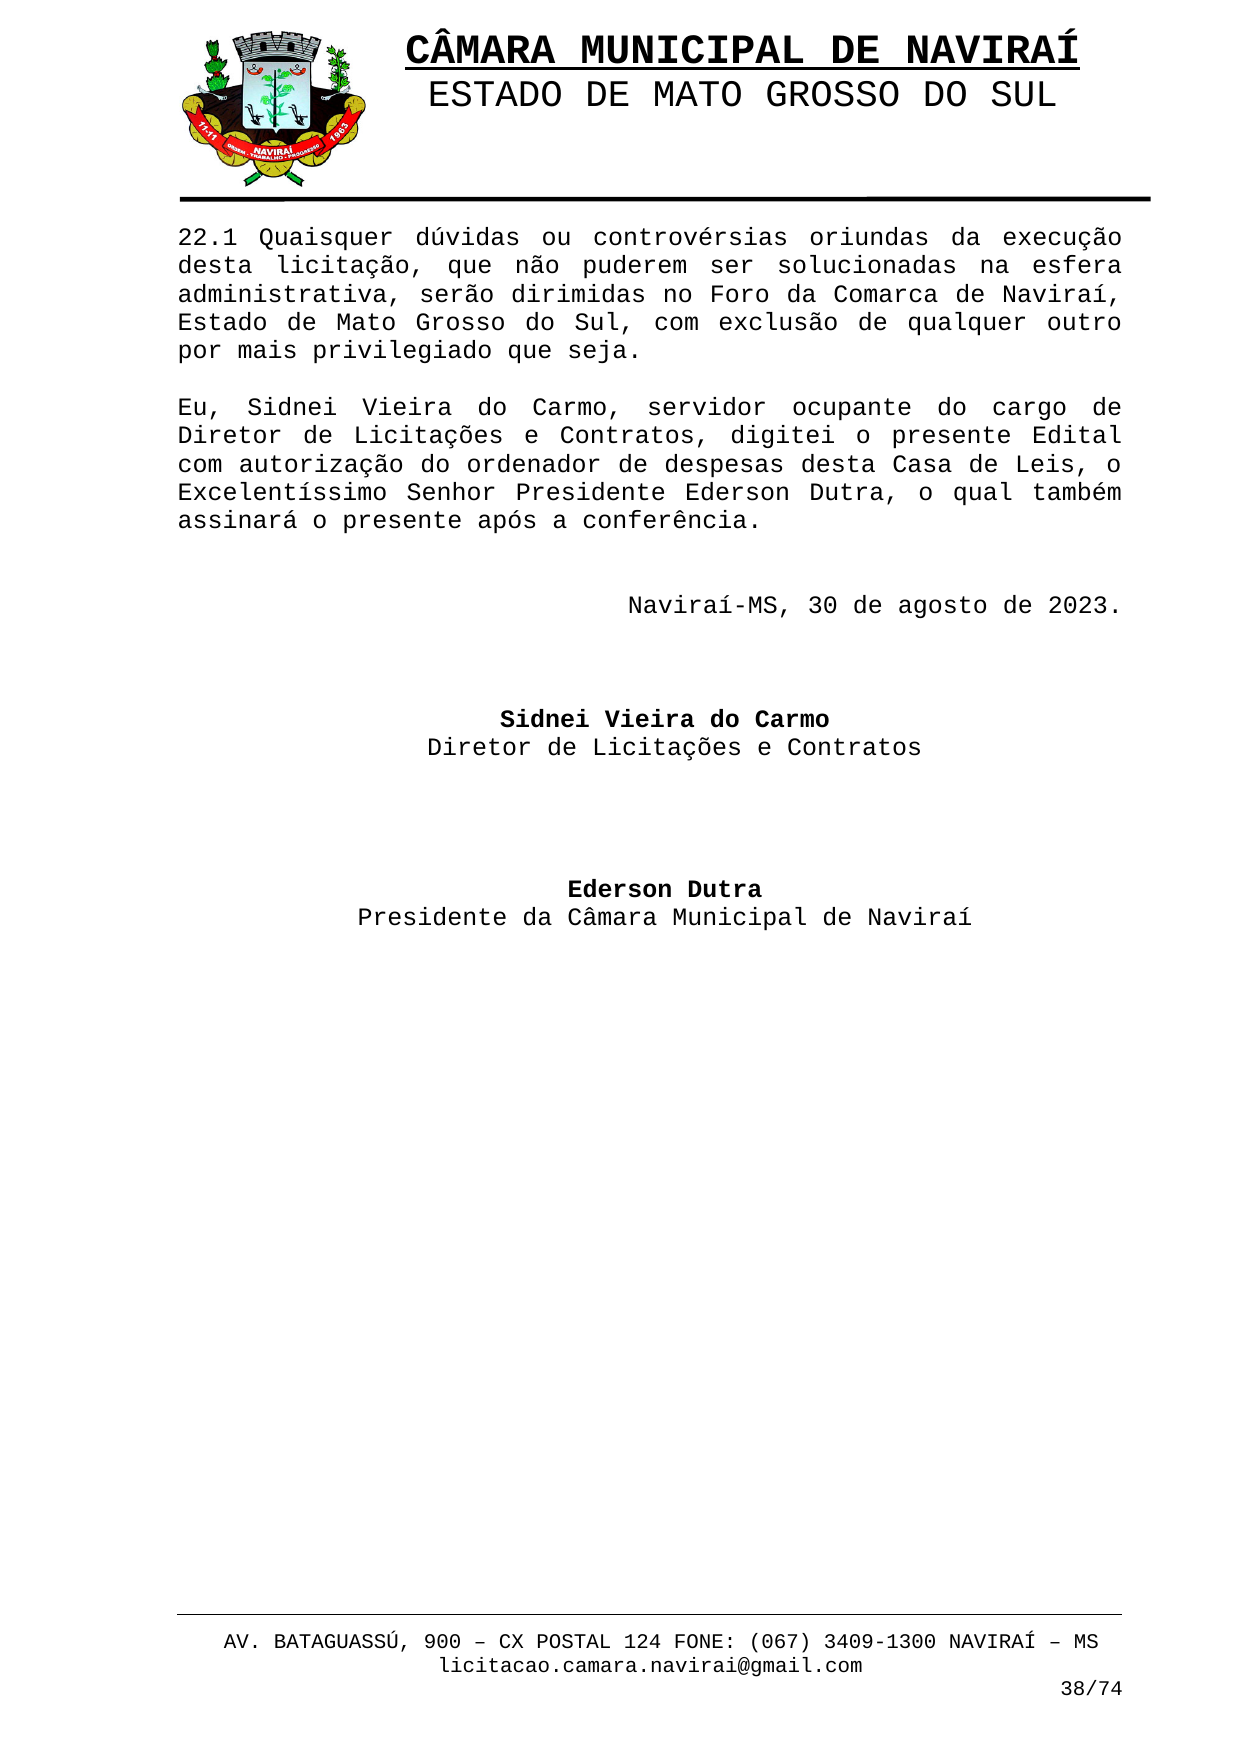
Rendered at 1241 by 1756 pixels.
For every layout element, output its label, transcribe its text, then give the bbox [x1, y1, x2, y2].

text Presidente da Câmara Municipal de Naviraí [207, 904, 1122, 933]
text Naviraí-MS, 30 de agosto de 2023. [177, 593, 1122, 621]
text 22.1 Quaisquer dúvidas ou controvérsias oriundas da execução desta licitação, que não puderem ser solucionadas na esfera administrativa, serão dirimidas no Foro da Comarca de Naviraí, Estado de Mato Grosso do Sul, com exclusão de qualquer outro por mais privilegiado que seja. [177, 224, 1122, 366]
text Sidnei Vieira do Carmo [207, 706, 1122, 734]
text Eu, Sidnei Vieira do Carmo, servidor ocupante do cargo de Diretor de Licitações e Contratos, digitei o presente Edital com autorização do ordenador de despesas desta Casa de Leis, o Excelentíssimo Senhor Presidente Ederson Dutra, o qual também assinará o presente após a conferência. [177, 394, 1122, 536]
text Ederson Dutra [207, 876, 1122, 904]
text Diretor de Licitações e Contratos [207, 734, 1122, 763]
